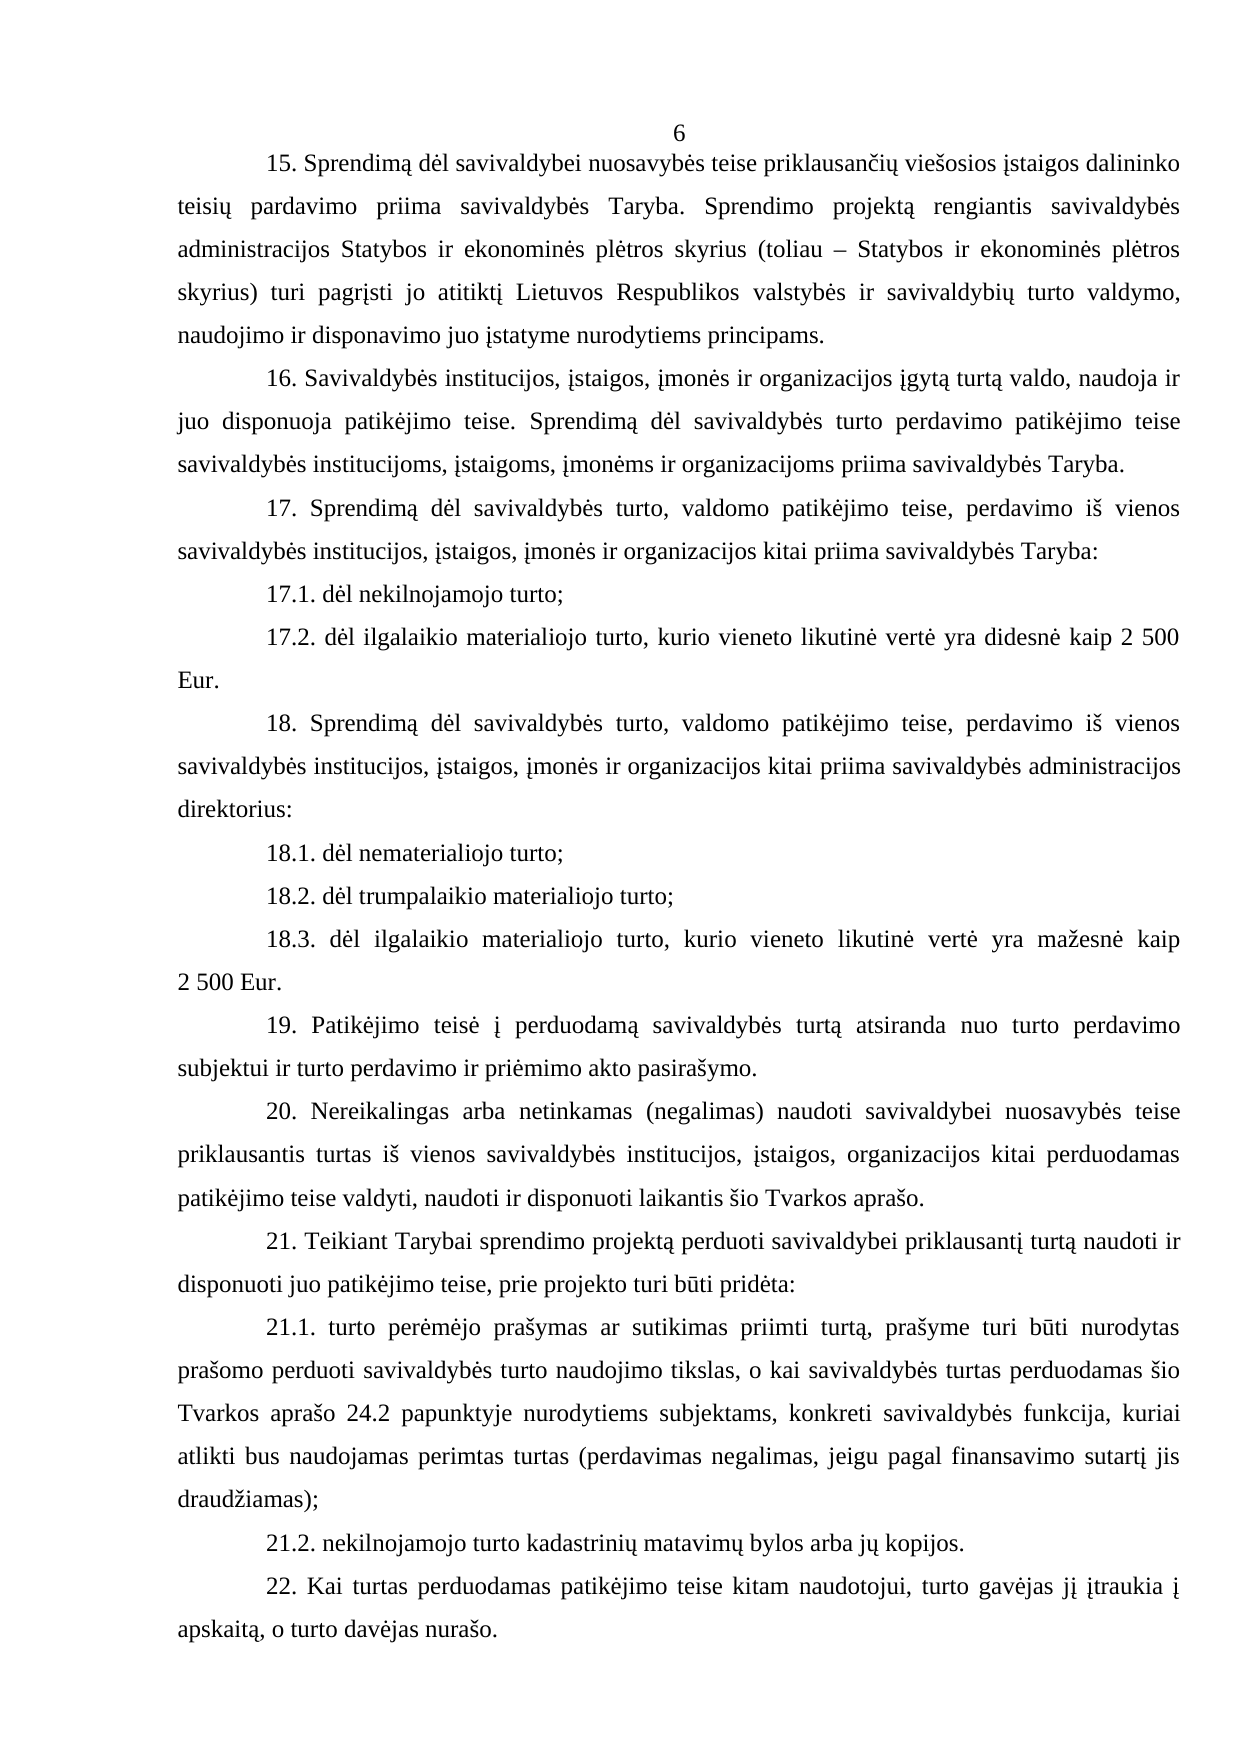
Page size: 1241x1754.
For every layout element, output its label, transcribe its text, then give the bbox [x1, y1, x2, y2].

text 18.2. dėl trumpalaikio materialiojo turto; [177, 881, 1181, 909]
text 18.1. dėl nematerialiojo turto; [177, 838, 1181, 866]
text 17.1. dėl nekilnojamojo turto; [177, 579, 1181, 608]
text 22. Kai turtas perduodamas patikėjimo teise kitam naudotojui, turto gavėjas jį įtraukia į apskaitą, o turto davėjas nurašo. [177, 1571, 1181, 1643]
text 21. Teikiant Tarybai sprendimo projektą perduoti savivaldybei priklausantį turtą naudoti ir disponuoti juo patikėjimo teise, prie projekto turi būti pridėta: [177, 1226, 1181, 1298]
text 17. Sprendimą dėl savivaldybės turto, valdomo patikėjimo teise, perdavimo iš vienos savivaldybės institucijos, įstaigos, įmonės ir organizacijos kitai priima savivaldybės Taryba: [177, 493, 1181, 564]
text 20. Nereikalingas arba netinkamas (negalimas) naudoti savivaldybei nuosavybės teise priklausantis turtas iš vienos savivaldybės institucijos, įstaigos, organizacijos kitai perduodamas patikėjimo teise valdyti, naudoti ir disponuoti laikantis šio Tvarkos aprašo. [177, 1096, 1181, 1211]
text 19. Patikėjimo teisė į perduodamą savivaldybės turtą atsiranda nuo turto perdavimo subjektui ir turto perdavimo ir priėmimo akto pasirašymo. [177, 1010, 1181, 1082]
text 15. Sprendimą dėl savivaldybei nuosavybės teise priklausančių viešosios įstaigos dalininko teisių pardavimo priima savivaldybės Taryba. Sprendimo projektą rengiantis savivaldybės administracijos Statybos ir ekonominės plėtros skyrius (toliau – Statybos ir ekonominės plėtros skyrius) turi pagrįsti jo atitiktį Lietuvos Respublikos valstybės ir savivaldybių turto valdymo, naudojimo ir disponavimo juo įstatyme nurodytiems principams. [177, 148, 1181, 349]
text 21.1. turto perėmėjo prašymas ar sutikimas priimti turtą, prašyme turi būti nurodytas prašomo perduoti savivaldybės turto naudojimo tikslas, o kai savivaldybės turtas perduodamas šio Tvarkos aprašo 24.2 papunktyje nurodytiems subjektams, konkreti savivaldybės funkcija, kuriai atlikti bus naudojamas perimtas turtas (perdavimas negalimas, jeigu pagal finansavimo sutartį jis draudžiamas); [177, 1312, 1181, 1513]
text 18.3. dėl ilgalaikio materialiojo turto, kurio vieneto likutinė vertė yra mažesnė kaip 2 500 Eur. [177, 924, 1181, 996]
text 21.2. nekilnojamojo turto kadastrinių matavimų bylos arba jų kopijos. [177, 1528, 1181, 1556]
text 18. Sprendimą dėl savivaldybės turto, valdomo patikėjimo teise, perdavimo iš vienos savivaldybės institucijos, įstaigos, įmonės ir organizacijos kitai priima savivaldybės administracijos direktorius: [177, 708, 1181, 823]
text 17.2. dėl ilgalaikio materialiojo turto, kurio vieneto likutinė vertė yra didesnė kaip 2 500 Eur. [177, 622, 1181, 694]
text 16. Savivaldybės institucijos, įstaigos, įmonės ir organizacijos įgytą turtą valdo, naudoja ir juo disponuoja patikėjimo teise. Sprendimą dėl savivaldybės turto perdavimo patikėjimo teise savivaldybės institucijoms, įstaigoms, įmonėms ir organizacijoms priima savivaldybės Taryba. [177, 363, 1181, 478]
